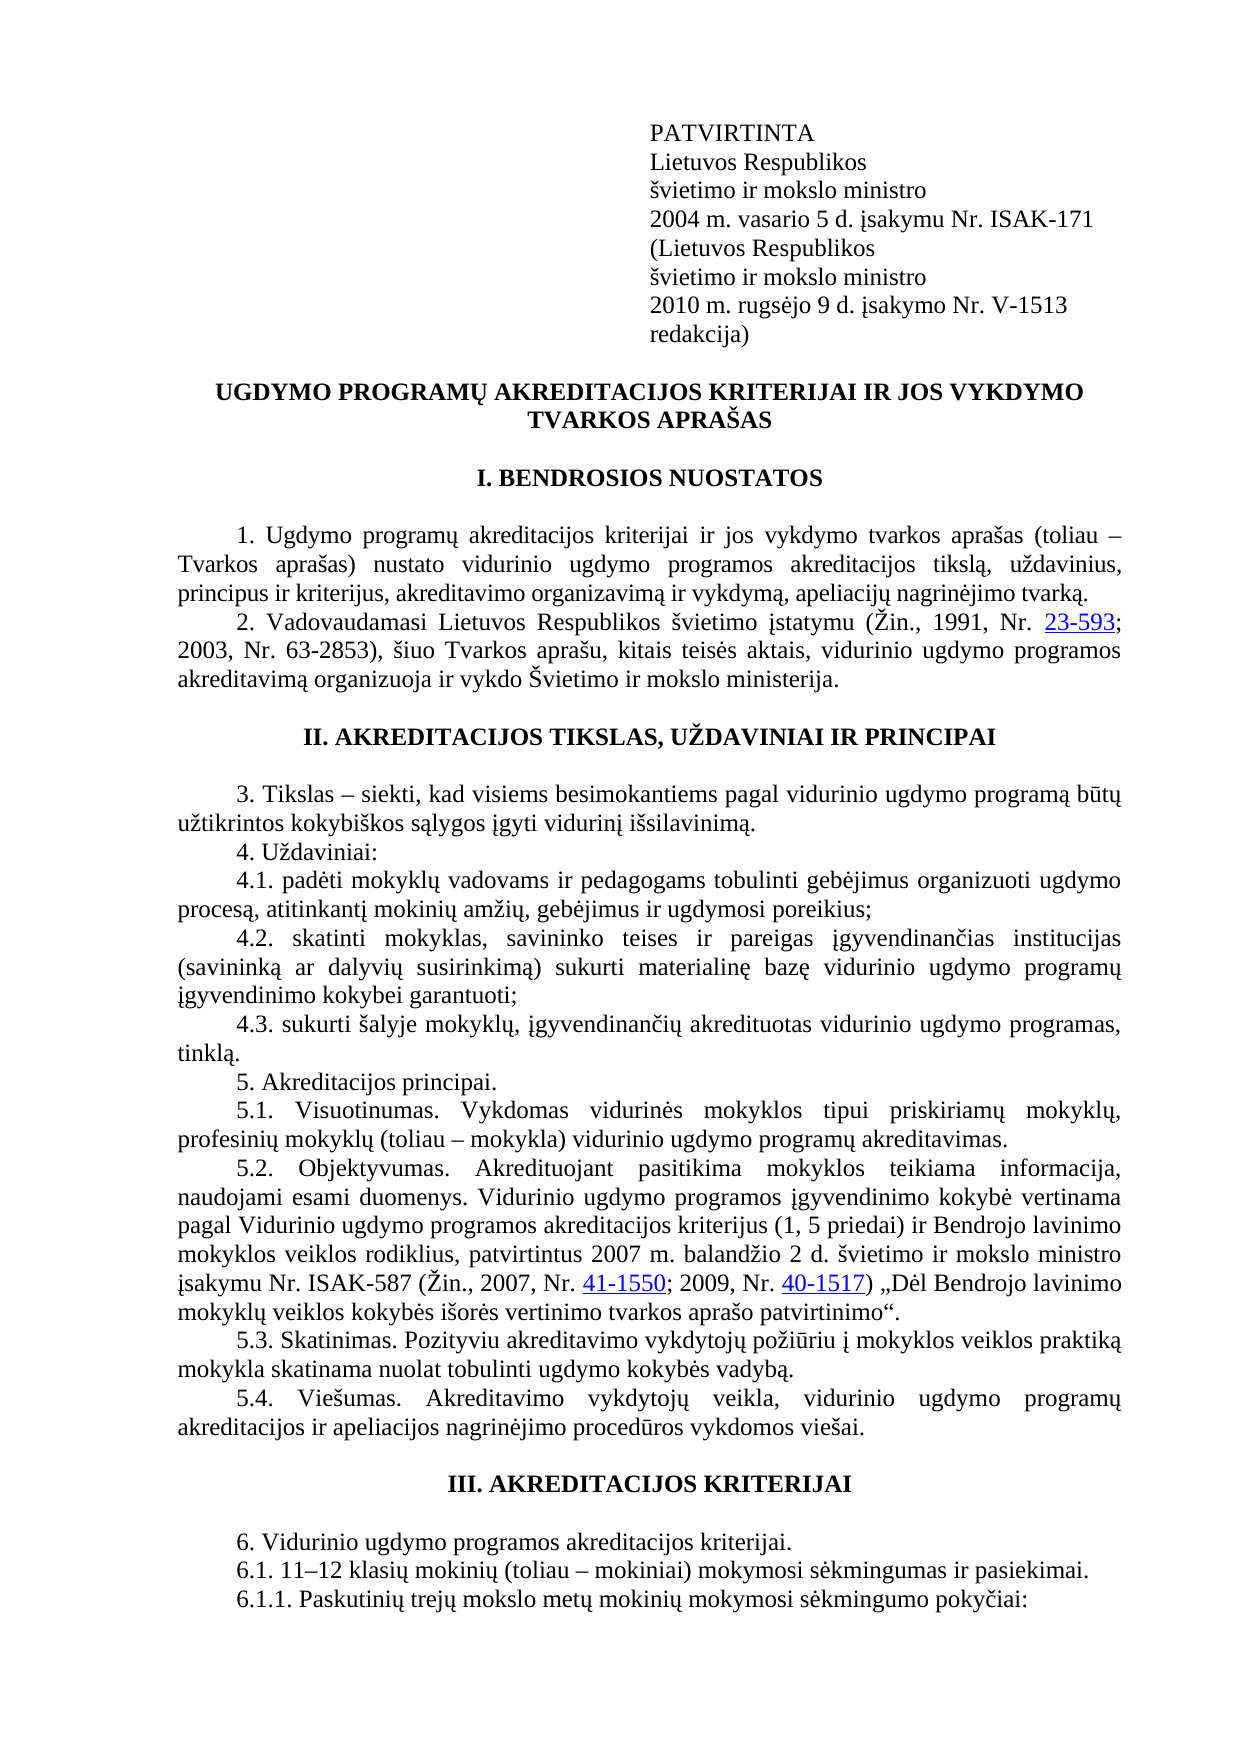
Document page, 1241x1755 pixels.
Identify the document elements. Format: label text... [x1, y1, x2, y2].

text 4.3. sukurti šalyje mokyklų, įgyvendinančių akredituotas vidurinio ugdymo programas, tinklą. [177, 1009, 1122, 1067]
text 1. Ugdymo programų akreditacijos kriterijai ir jos vykdymo tvarkos aprašas (toliau – Tvarkos aprašas) nustato vidurinio ugdymo programos akreditacijos tikslą, uždavinius, principus ir kriterijus, akreditavimo organizavimą ir vykdymą, apeliacijų nagrinėjimo tvarką. [177, 521, 1122, 607]
text PATVIRTINTA [649, 118, 1122, 147]
text Lietuvos Respublikos [649, 147, 1122, 176]
text 2010 m. rugsėjo 9 d. įsakymo Nr. V-1513 redakcija) [649, 291, 1122, 348]
text III. AKREDITACIJOS KRITERIJAI [177, 1469, 1122, 1498]
text 4.2. skatinti mokyklas, savininko teises ir pareigas įgyvendinančias institucijas (savininką ar dalyvių susirinkimą) sukurti materialinę bazę vidurinio ugdymo programų įgyvendinimo kokybei garantuoti; [177, 923, 1122, 1009]
text 4.1. padėti mokyklų vadovams ir pedagogams tobulinti gebėjimus organizuoti ugdymo procesą, atitinkantį mokinių amžių, gebėjimus ir ugdymosi poreikius; [177, 866, 1122, 923]
text 2. Vadovaudamasi Lietuvos Respublikos švietimo įstatymu (Žin., 1991, Nr. 23-593; 2003, Nr. 63-2853), šiuo Tvarkos aprašu, kitais teisės aktais, vidurinio ugdymo programos akreditavimą organizuoja ir vykdo Švietimo ir mokslo ministerija. [177, 607, 1122, 693]
text 4. Uždaviniai: [177, 837, 1122, 866]
text 5.1. Visuotinumas. Vykdomas vidurinės mokyklos tipui priskiriamų mokyklų, profesinių mokyklų (toliau – mokykla) vidurinio ugdymo programų akreditavimas. [177, 1096, 1122, 1153]
text 5. Akreditacijos principai. [177, 1067, 1122, 1096]
text UGDYMO PROGRAMŲ AKREDITACIJOS KRITERIJAI IR JOS VYKDYMO TVARKOS APRAŠAS [177, 377, 1122, 434]
text (Lietuvos Respublikos [649, 233, 1122, 262]
text švietimo ir mokslo ministro [649, 176, 1122, 204]
text 6.1.1. Paskutinių trejų mokslo metų mokinių mokymosi sėkmingumo pokyčiai: [177, 1584, 1122, 1613]
text švietimo ir mokslo ministro [649, 262, 1122, 291]
text 5.3. Skatinimas. Pozityviu akreditavimo vykdytojų požiūriu į mokyklos veiklos praktiką mokykla skatinama nuolat tobulinti ugdymo kokybės vadybą. [177, 1326, 1122, 1383]
text 6. Vidurinio ugdymo programos akreditacijos kriterijai. [177, 1527, 1122, 1556]
text 5.2. Objektyvumas. Akredituojant pasitikima mokyklos teikiama informacija, naudojami esami duomenys. Vidurinio ugdymo programos įgyvendinimo kokybė vertinama pagal Vidurinio ugdymo programos akreditacijos kriterijus (1, 5 priedai) ir Bendrojo lavinimo mokyklos veiklos rodiklius, patvirtintus 2007 m. balandžio 2 d. švietimo ir mokslo ministro įsakymu Nr. ISAK-587 (Žin., 2007, Nr. 41-1550; 2009, Nr. 40-1517) „Dėl Bendrojo lavinimo mokyklų veiklos kokybės išorės vertinimo tvarkos aprašo patvirtinimo“. [177, 1153, 1122, 1326]
text 5.4. Viešumas. Akreditavimo vykdytojų veikla, vidurinio ugdymo programų akreditacijos ir apeliacijos nagrinėjimo procedūros vykdomos viešai. [177, 1383, 1122, 1441]
text 2004 m. vasario 5 d. įsakymu Nr. ISAK-171 [649, 204, 1122, 233]
text I. BENDROSIOS NUOSTATOS [177, 463, 1122, 492]
text 3. Tikslas – siekti, kad visiems besimokantiems pagal vidurinio ugdymo programą būtų užtikrintos kokybiškos sąlygos įgyti vidurinį išsilavinimą. [177, 779, 1122, 837]
text II. AKREDITACIJOS TIKSLAS, UŽDAVINIAI IR PRINCIPAI [177, 722, 1122, 751]
text 6.1. 11–12 klasių mokinių (toliau – mokiniai) mokymosi sėkmingumas ir pasiekimai. [177, 1556, 1122, 1584]
